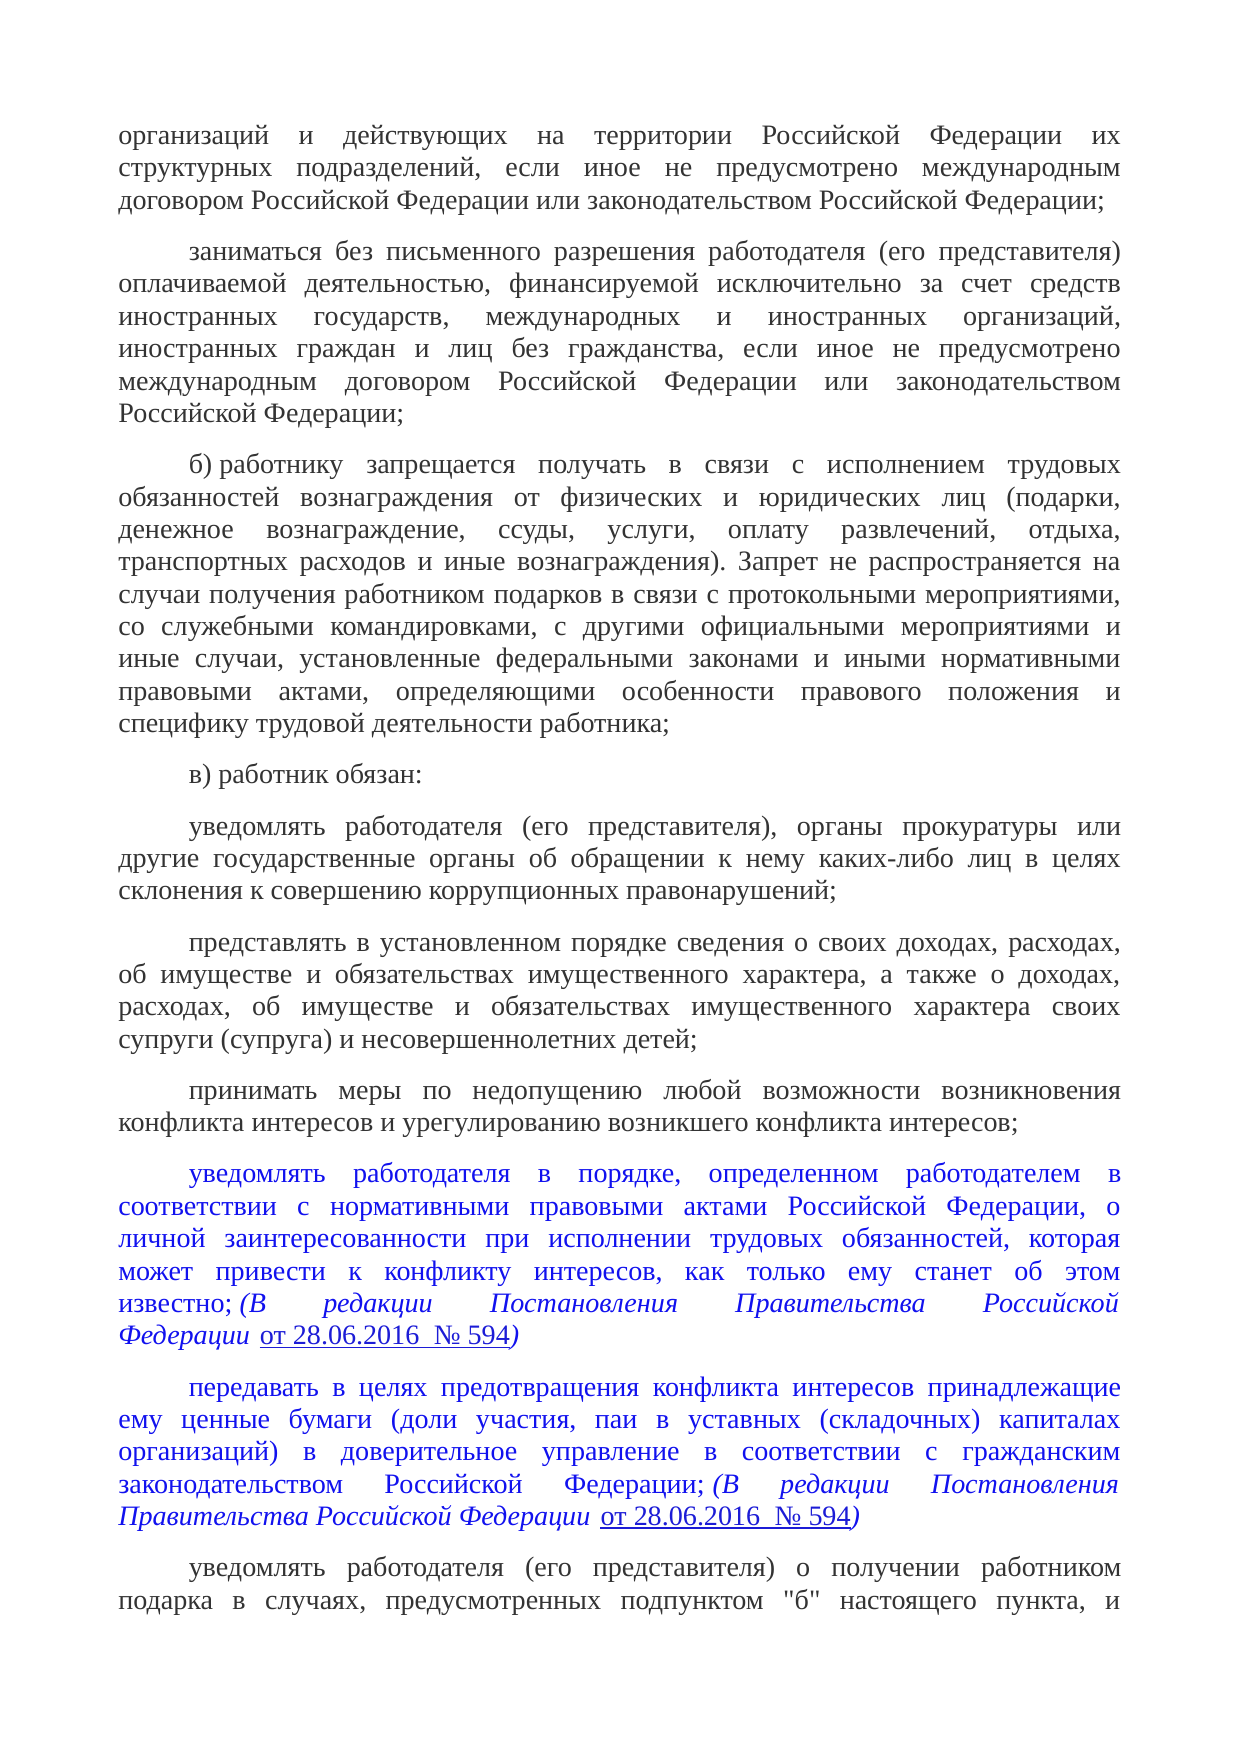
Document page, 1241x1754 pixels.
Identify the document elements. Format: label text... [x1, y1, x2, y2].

text уведомлять работодателя (его представителя) о получении работником подарка в случаях, предусмотренных подпунктом "б" настоящего пункта, и [118, 1550, 1122, 1615]
text уведомлять работодателя (его представителя), органы прокуратуры или другие государственные органы об обращении к нему каких-либо лиц в целях склонения к совершению коррупционных правонарушений; [118, 809, 1122, 906]
text представлять в установленном порядке сведения о своих доходах, расходах, об имуществе и обязательствах имущественного характера, а также о доходах, расходах, об имуществе и обязательствах имущественного характера своих супруги (супруга) и несовершеннолетних детей; [118, 924, 1122, 1054]
text уведомлять работодателя в порядке, определенном работодателем в соответствии с нормативными правовыми актами Российской Федерации, о личной заинтересованности при исполнении трудовых обязанностей, которая может привести к конфликту интересов, как только ему станет об этом известно; (В редакции Постановления Правительства Российской Федерации от 28.06.2016 № 594) [118, 1156, 1122, 1351]
text организаций и действующих на территории Российской Федерации их структурных подразделений, если иное не предусмотрено международным договором Российской Федерации или законодательством Российской Федерации; [118, 118, 1122, 215]
text б) работнику запрещается получать в связи с исполнением трудовых обязанностей вознаграждения от физических и юридических лиц (подарки, денежное вознаграждение, ссуды, услуги, оплату развлечений, отдыха, транспортных расходов и иные вознаграждения). Запрет не распространяется на случаи получения работником подарков в связи с протокольными мероприятиями, со служебными командировками, с другими официальными мероприятиями и иные случаи, установленные федеральными законами и иными нормативными правовыми актами, определяющими особенности правового положения и специфику трудовой деятельности работника; [118, 447, 1122, 739]
text принимать меры по недопущению любой возможности возникновения конфликта интересов и урегулированию возникшего конфликта интересов; [118, 1073, 1122, 1138]
text в) работник обязан: [118, 757, 1122, 790]
text заниматься без письменного разрешения работодателя (его представителя) оплачиваемой деятельностью, финансируемой исключительно за счет средств иностранных государств, международных и иностранных организаций, иностранных граждан и лиц без гражданства, если иное не предусмотрено международным договором Российской Федерации или законодательством Российской Федерации; [118, 234, 1122, 428]
text передавать в целях предотвращения конфликта интересов принадлежащие ему ценные бумаги (доли участия, паи в уставных (складочных) капиталах организаций) в доверительное управление в соответствии с гражданским законодательством Российской Федерации; (В редакции Постановления Правительства Российской Федерации от 28.06.2016 № 594) [118, 1369, 1122, 1532]
